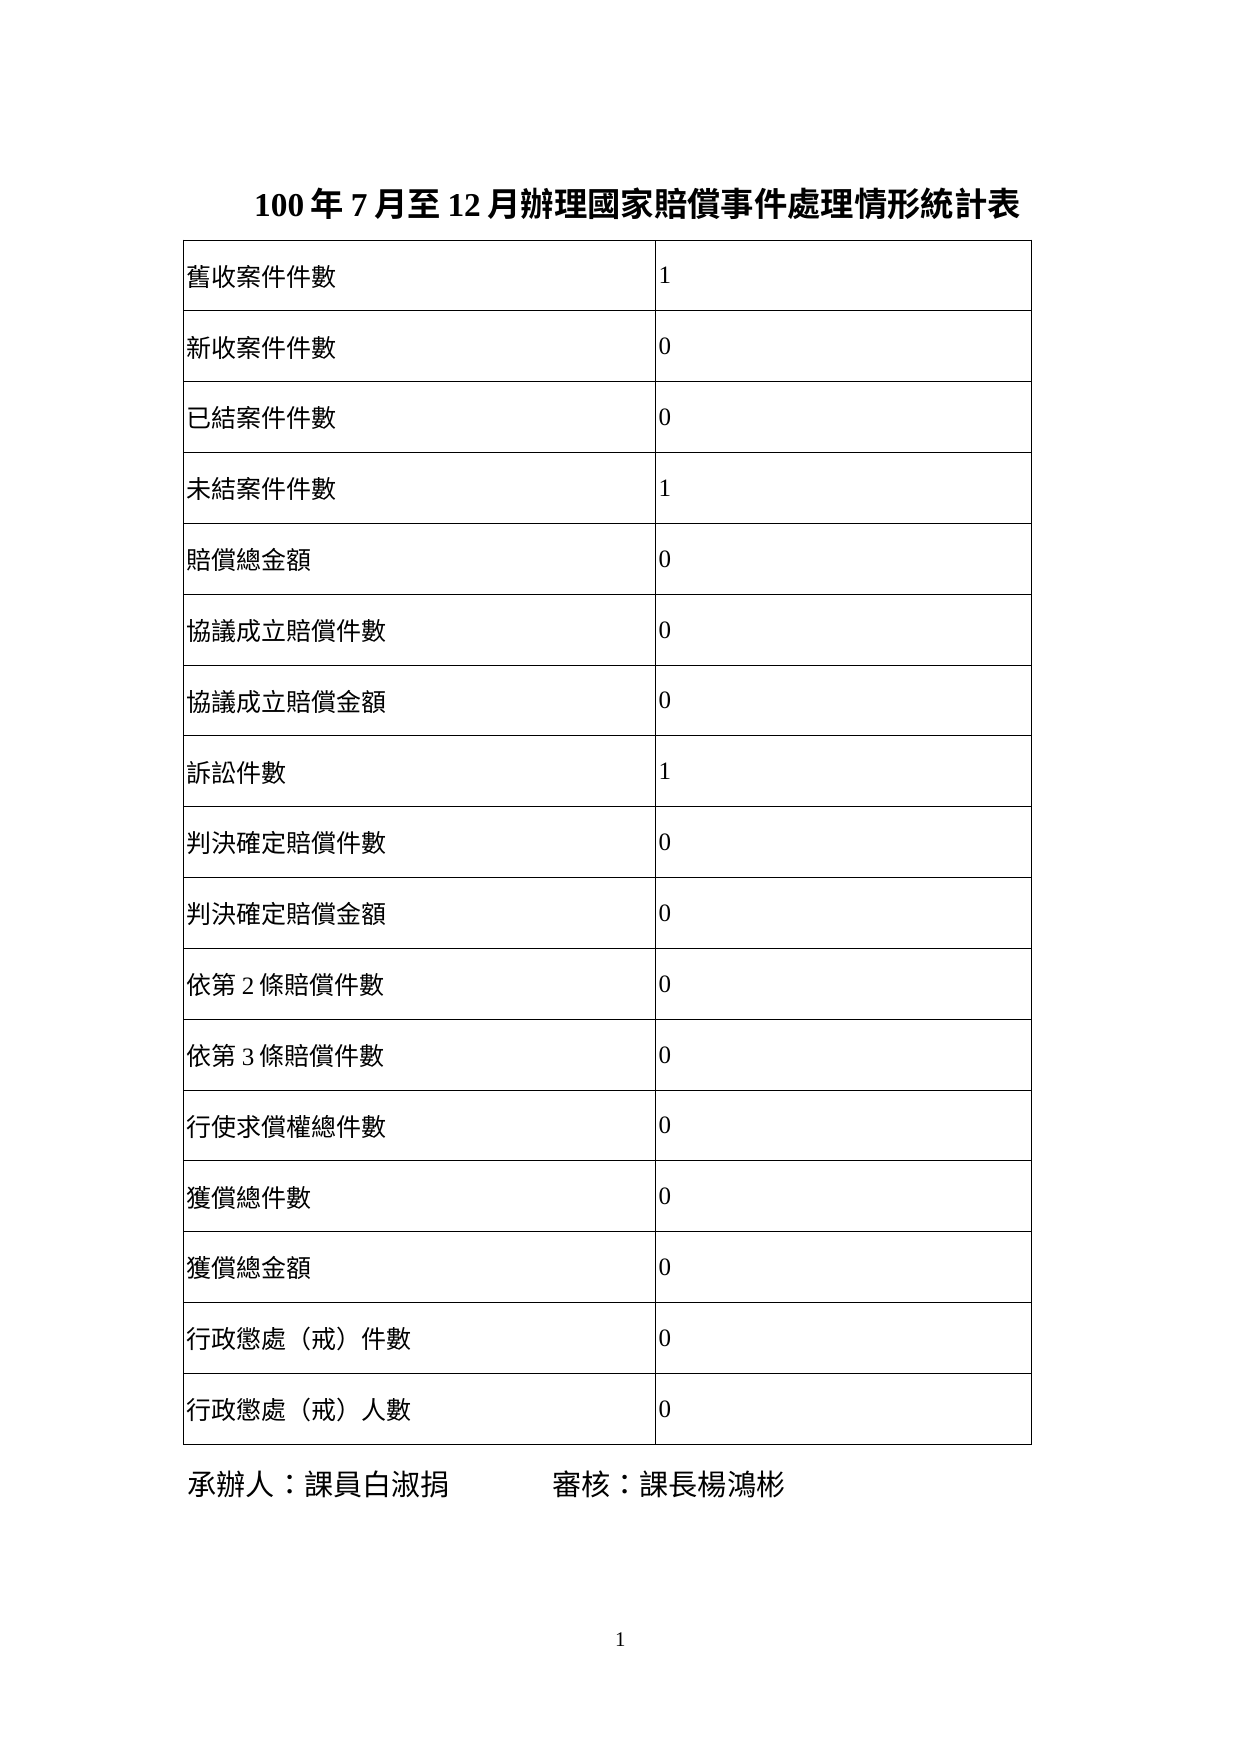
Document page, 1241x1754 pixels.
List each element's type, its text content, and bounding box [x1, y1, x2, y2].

table_cell 判決確定賠償金額 [184, 878, 655, 948]
table_cell 獲償總件數 [184, 1161, 655, 1231]
table_cell 獲償總金額 [184, 1232, 655, 1302]
table_cell 1 [656, 453, 1031, 523]
table_cell 0 [656, 666, 1031, 735]
table_cell 賠償總金額 [184, 524, 655, 594]
table_cell 新收案件件數 [184, 311, 655, 381]
table_cell 0 [656, 1303, 1031, 1373]
table_cell 0 [656, 1374, 1031, 1444]
table_header 1 [656, 241, 1031, 310]
table_cell 未結案件件數 [184, 453, 655, 523]
table_header 舊收案件件數 [184, 241, 655, 310]
table_cell 行使求償權總件數 [184, 1091, 655, 1160]
table_cell 訴訟件數 [184, 736, 655, 806]
table_cell 0 [656, 878, 1031, 948]
table_cell 依第3條賠償件數 [184, 1020, 655, 1089]
table_cell 0 [656, 1161, 1031, 1231]
table_cell 已結案件件數 [184, 382, 655, 452]
table_cell 0 [656, 1020, 1031, 1089]
table_cell 協議成立賠償金額 [184, 666, 655, 735]
table_cell 行政懲處（戒）人數 [184, 1374, 655, 1444]
table_cell 依第2條賠償件數 [184, 949, 655, 1019]
table_cell 1 [656, 736, 1031, 806]
table_cell 0 [656, 949, 1031, 1019]
table_cell 0 [656, 595, 1031, 664]
text 100年7月至12月辦理國家賠償事件處理情形統計表 [187, 164, 1088, 239]
table_cell 0 [656, 311, 1031, 381]
table_cell 0 [656, 1091, 1031, 1160]
table_cell 0 [656, 524, 1031, 594]
table_cell 行政懲處（戒）件數 [184, 1303, 655, 1373]
table_cell 判決確定賠償件數 [184, 807, 655, 877]
text 承辦人：課員白淑捐 審核：課長楊鴻彬 [187, 1445, 1088, 1520]
table_cell 0 [656, 382, 1031, 452]
table_cell 協議成立賠償件數 [184, 595, 655, 664]
table_cell 0 [656, 807, 1031, 877]
table_cell 0 [656, 1232, 1031, 1302]
